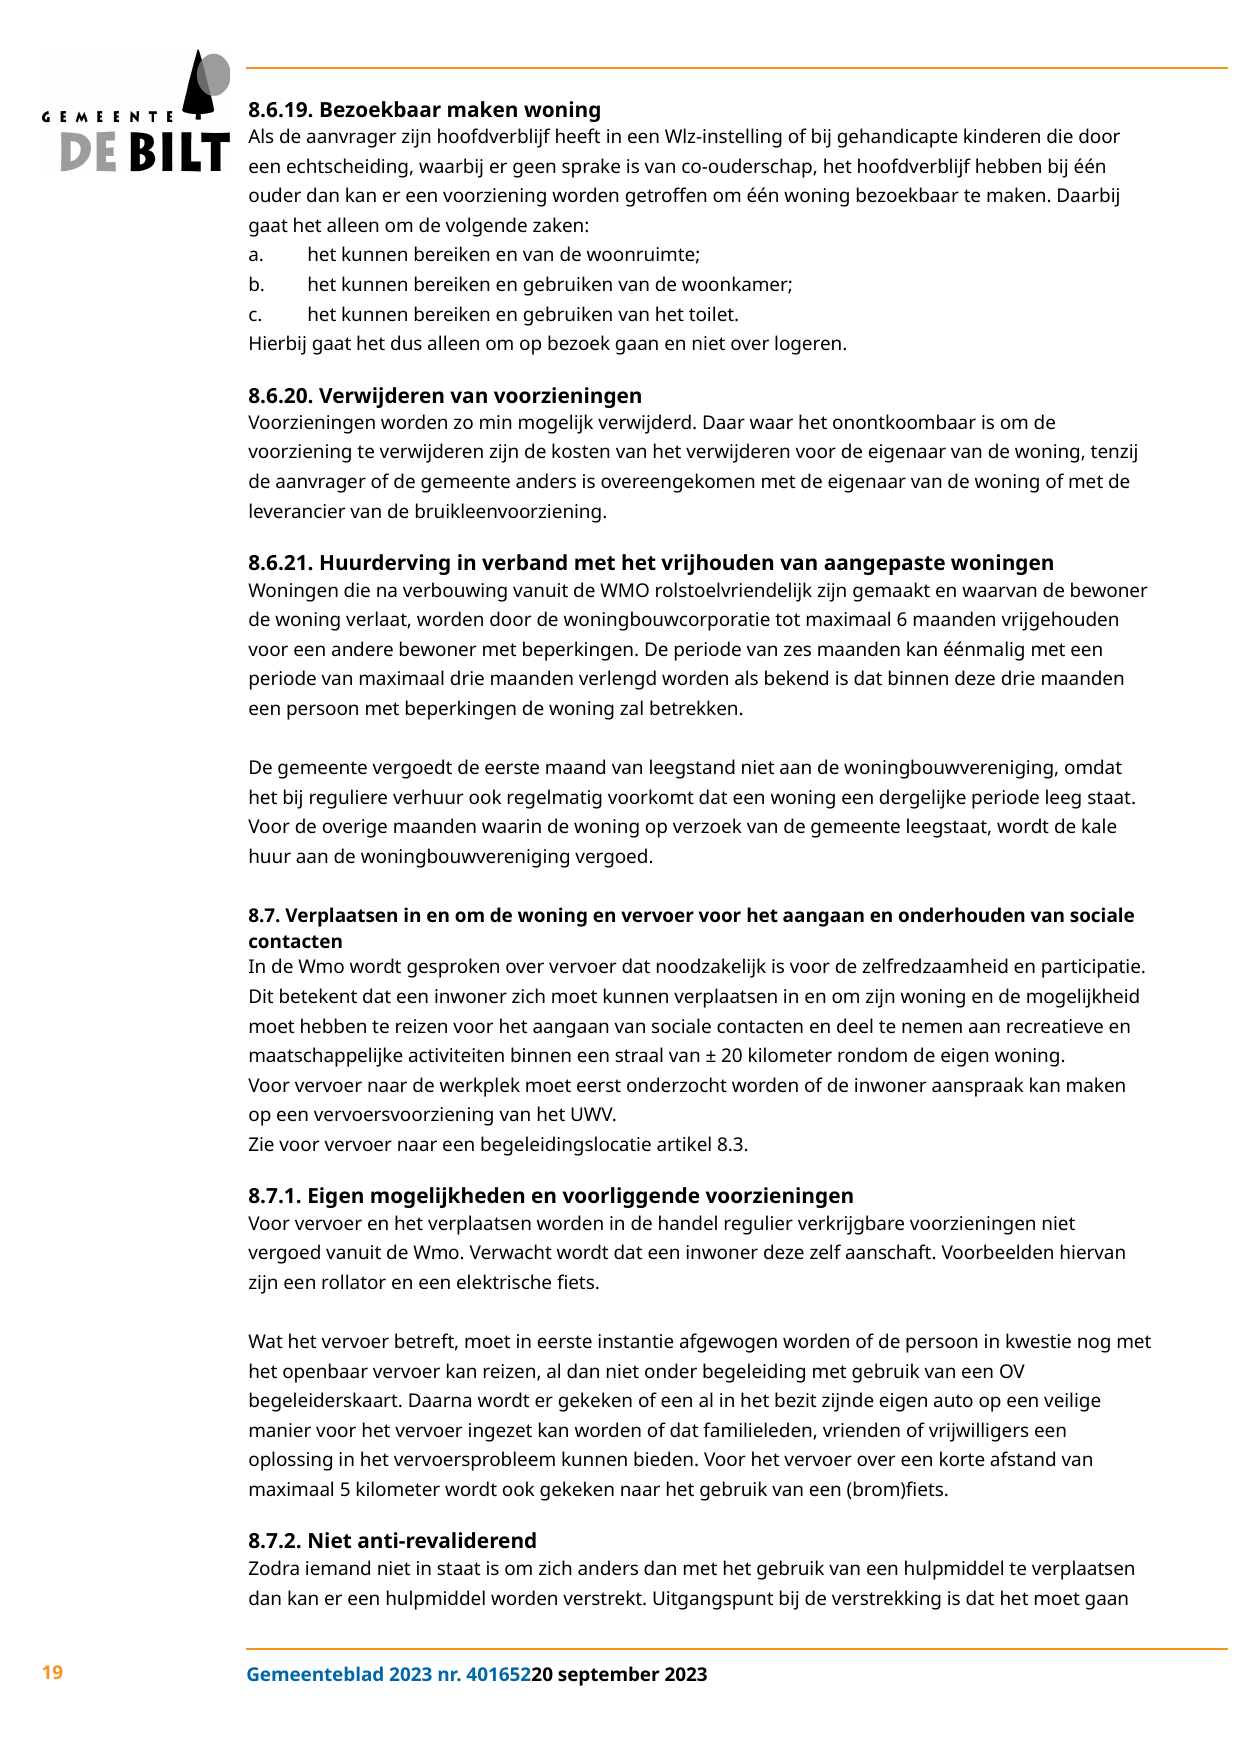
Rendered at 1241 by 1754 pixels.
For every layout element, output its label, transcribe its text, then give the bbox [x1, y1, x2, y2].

text In de Wmo wordt gesproken over vervoer dat noodzakelijk is voor de zelfredzaamheid en participatie. Dit betekent dat een inwoner zich moet kunnen verplaatsen in en om zijn woning en de mogelijkheid moet hebben te reizen voor het aangaan van sociale contacten en deel te nemen aan recreatieve en maatschappelijke activiteiten binnen een straal van ± 20 kilometer rondom de eigen woning. [248, 954, 1152, 1068]
text Wat het vervoer betreft, moet in eerste instantie afgewogen worden of de persoon in kwestie nog met het openbaar vervoer kan reizen, al dan niet onder begeleiding met gebruik van een OV begeleiderskaart. Daarna wordt er gekeken of een al in het bezit zijnde eigen auto op een veilige manier voor het vervoer ingezet kan worden of dat familieleden, vrienden of vrijwilligers een oplossing in het vervoersprobleem kunnen bieden. Voor het vervoer over een korte afstand van maximaal 5 kilometer wordt ook gekeken naar het gebruik van een (brom)fiets. [248, 1328, 1152, 1502]
list het kunnen bereiken en gebruiken van de woonkamer; [248, 271, 1152, 297]
text 8.6.21. Huurderving in verband met het vrijhouden van aangepaste woningen [248, 548, 1152, 577]
picture [41, 47, 231, 172]
text Zie voor vervoer naar een begeleidingslocatie artikel 8.3. [248, 1131, 1152, 1157]
text Voorzieningen worden zo min mogelijk verwijderd. Daar waar het onontkoombaar is om de voorziening te verwijderen zijn de kosten van het verwijderen voor de eigenaar van de woning, tenzij de aanvrager of de gemeente anders is overeengekomen met de eigenaar van de woning of met de leverancier van de bruikleenvoorziening. [248, 409, 1152, 524]
text Voor vervoer en het verplaatsen worden in de handel regulier verkrijgbare voorzieningen niet vergoed vanuit de Wmo. Verwacht wordt dat een inwoner deze zelf aanschaft. Voorbeelden hiervan zijn een rollator en een elektrische fiets. [248, 1210, 1152, 1295]
text 8.6.20. Verwijderen van voorzieningen [248, 381, 1152, 409]
text 8.7.2. Niet anti-revaliderend [248, 1527, 1152, 1555]
list het kunnen bereiken en van de woonruimte; [248, 242, 1152, 267]
text Zodra iemand niet in staat is om zich anders dan met het gebruik van een hulpmiddel te verplaatsen dan kan er een hulpmiddel worden verstrekt. Uitgangspunt bij de verstrekking is dat het moet gaan [248, 1555, 1152, 1610]
text 8.7.1. Eigen mogelijkheden en voorliggende voorzieningen [248, 1182, 1152, 1210]
text Voor vervoer naar de werkplek moet eerst onderzocht worden of de inwoner aanspraak kan maken op een vervoersvoorziening van het UWV. [248, 1072, 1152, 1127]
text 8.6.19. Bezoekbaar maken woning [248, 95, 1152, 123]
list het kunnen bereiken en gebruiken van het toilet. [248, 301, 1152, 326]
text Als de aanvrager zijn hoofdverblijf heeft in een Wlz-instelling of bij gehandicapte kinderen die door een echtscheiding, waarbij er geen sprake is van co-ouderschap, het hoofdverblijf hebben bij één ouder dan kan er een voorziening worden getroffen om één woning bezoekbaar te maken. Daarbij gaat het alleen om de volgende zaken: [248, 123, 1152, 238]
text De gemeente vergoedt de eerste maand van leegstand niet aan de woningbouwvereniging, omdat het bij reguliere verhuur ook regelmatig voorkomt dat een woning een dergelijke periode leeg staat. Voor de overige maanden waarin de woning op verzoek van de gemeente leegstaat, wordt de kale huur aan de woningbouwvereniging vergoed. [248, 754, 1152, 869]
text Woningen die na verbouwing vanuit de WMO rolstoelvriendelijk zijn gemaakt en waarvan de bewoner de woning verlaat, worden door de woningbouwcorporatie tot maximaal 6 maanden vrijgehouden voor een andere bewoner met beperkingen. De periode van zes maanden kan éénmalig met een periode van maximaal drie maanden verlengd worden als bekend is dat binnen deze drie maanden een persoon met beperkingen de woning zal betrekken. [248, 577, 1152, 721]
text Hierbij gaat het dus alleen om op bezoek gaan en niet over logeren. [248, 330, 1152, 356]
text 8.7. Verplaatsen in en om de woning en vervoer voor het aangaan en onderhouden van sociale contacten [248, 902, 1152, 954]
